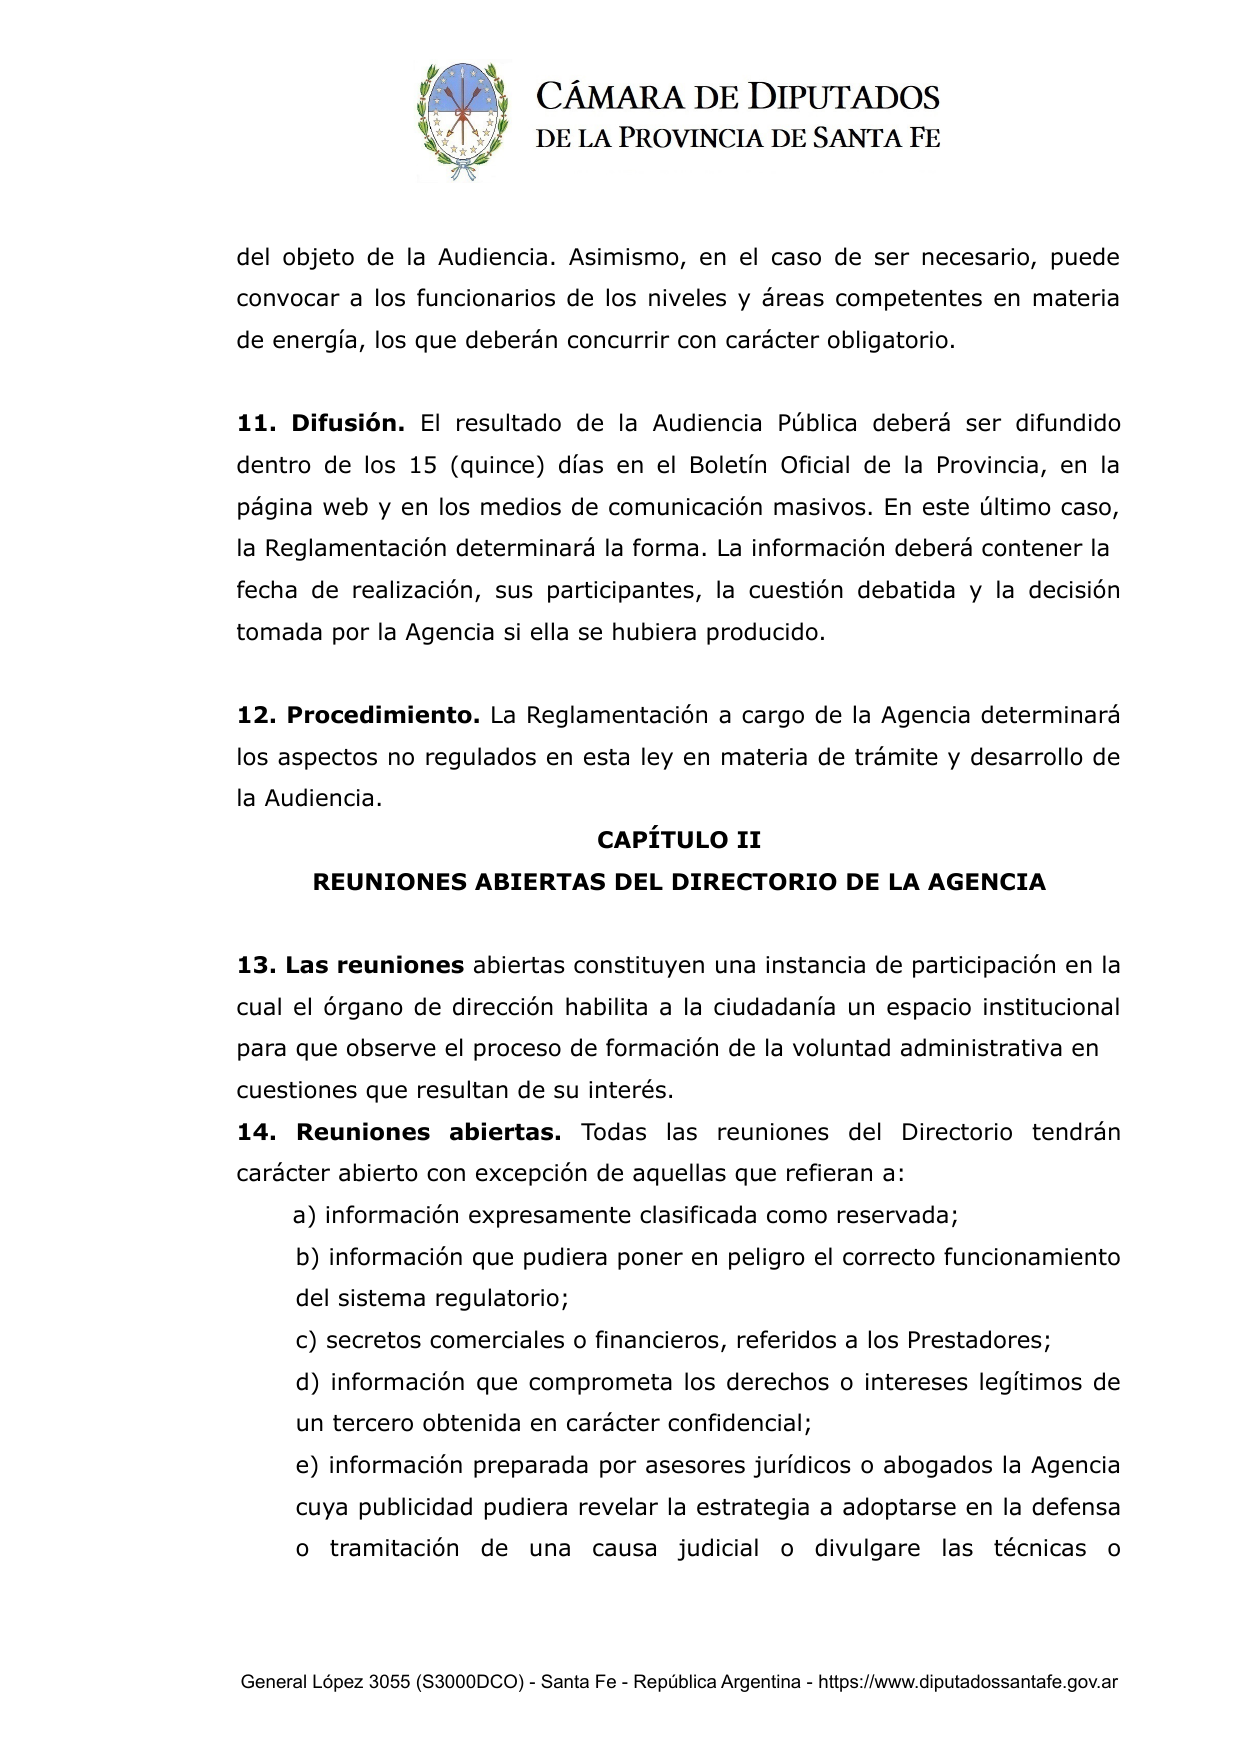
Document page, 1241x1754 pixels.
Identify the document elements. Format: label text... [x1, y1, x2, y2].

text d) información que comprometa los derechos o intereses legítimos de un tercero obtenida en carácter confidencial; [295, 1367, 1122, 1437]
text fecha de realización, sus participantes, la cuestión debatida y la decisión tomada por la Agencia si ella se hubiera producido. [236, 576, 1122, 645]
text b) información que pudiera poner en peligro el correcto funcionamiento del sistema regulatorio; [295, 1242, 1122, 1312]
picture [413, 59, 945, 183]
text 14. Reuniones abiertas. Todas las reuniones del Directorio tendrán carácter abierto con excepción de aquellas que refieran a: [236, 1117, 1122, 1187]
text REUNIONES ABIERTAS DEL DIRECTORIO DE LA AGENCIA [236, 867, 1122, 895]
text CAPÍTULO II [236, 826, 1122, 853]
text a) información expresamente clasificada como reservada; [236, 1201, 1122, 1228]
text 11. Difusión. El resultado de la Audiencia Pública deberá ser difundido dentro de los 15 (quince) días en el Boletín Oficial de la Provincia, en la página web y en los medios de comunicación masivos. En este último caso, la Reglamentación determinará la forma. La información deberá contener la [236, 409, 1122, 562]
text e) información preparada por asesores jurídicos o abogados la Agencia cuya publicidad pudiera revelar la estrategia a adoptarse en la defensa o tramitación de una causa judicial o divulgare las técnicas o [295, 1451, 1122, 1562]
text 12. Procedimiento. La Reglamentación a cargo de la Agencia determinará los aspectos no regulados en esta ley en materia de trámite y desarrollo de la Audiencia. [236, 701, 1122, 812]
text del objeto de la Audiencia. Asimismo, en el caso de ser necesario, puede convocar a los funcionarios de los niveles y áreas competentes en materia de energía, los que deberán concurrir con carácter obligatorio. [236, 242, 1122, 353]
text c) secretos comerciales o financieros, referidos a los Prestadores; [295, 1326, 1122, 1353]
text cuestiones que resultan de su interés. [236, 1076, 1122, 1103]
text 13. Las reuniones abiertas constituyen una instancia de participación en la cual el órgano de dirección habilita a la ciudadanía un espacio institucional para que observe el proceso de formación de la voluntad administrativa en [236, 951, 1122, 1062]
